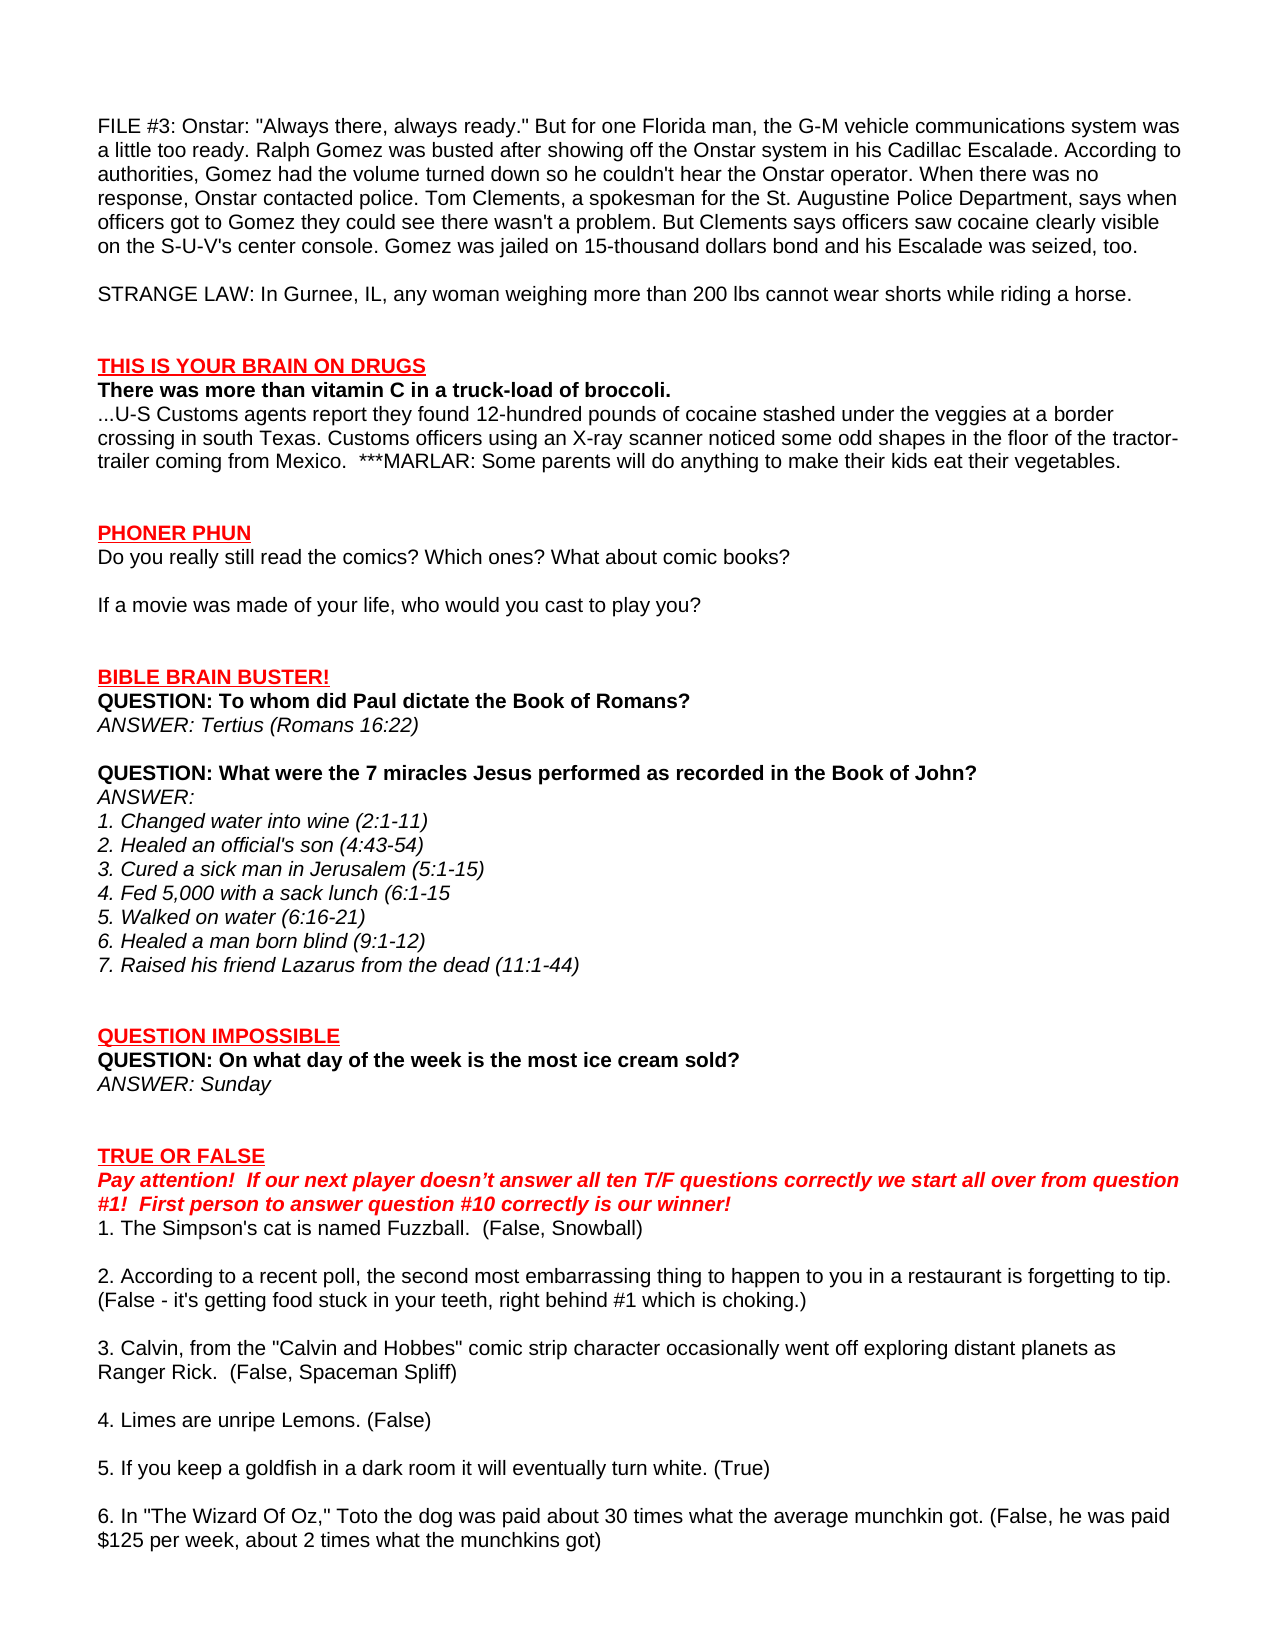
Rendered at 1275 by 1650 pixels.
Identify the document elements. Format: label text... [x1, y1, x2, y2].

text QUESTION IMPOSSIBLE [97, 1024, 1185, 1048]
text THIS IS YOUR BRAIN ON DRUGS [97, 353, 1185, 377]
text 2. According to a recent poll, the second most embarrassing thing to happen to you in a restaurant is forgetting to tip. (False - it's getting food stuck in your teeth, right behind #1 which is choking.) [97, 1264, 1185, 1312]
text FILE #3: Onstar: "Always there, always ready." But for one Florida man, the G-M vehicle communications system was a little too ready. Ralph Gomez was busted after showing off the Onstar system in his Cadillac Escalade. According to authorities, Gomez had the volume turned down so he couldn't hear the Onstar operator. When there was no response, Onstar contacted police. Tom Clements, a spokesman for the St. Augustine Police Department, says when officers got to Gomez they could see there wasn't a problem. But Clements says officers saw cocaine clearly visible on the S-U-V's center console. Gomez was jailed on 15-thousand dollars bond and his Escalade was seized, too. [97, 114, 1185, 258]
text STRANGE LAW: In Gurnee, IL, any woman weighing more than 200 lbs cannot wear shorts while riding a horse. [97, 282, 1185, 306]
text If a movie was made of your life, who would you cast to play you? [97, 593, 1185, 617]
text Pay attention! If our next player doesn’t answer all ten T/F questions correctly we start all over from question #1! First person to answer question #10 correctly is our winner! [97, 1168, 1185, 1216]
text BIBLE BRAIN BUSTER! [97, 665, 1185, 689]
text There was more than vitamin C in a truck-load of broccoli. ...U-S Customs agents report they found 12-hundred pounds of cocaine stashed under the veggies at a border crossing in south Texas. Customs officers using an X-ray scanner noticed some odd shapes in the floor of the tractor-trailer coming from Mexico. ***MARLAR: Some parents will do anything to make their kids eat their vegetables. [97, 377, 1185, 473]
text 6. In "The Wizard Of Oz," Toto the dog was paid about 30 times what the average munchkin got. (False, he was paid $125 per week, about 2 times what the munchkins got) [97, 1503, 1185, 1551]
text QUESTION: What were the 7 miracles Jesus performed as recorded in the Book of John? ANSWER: [97, 761, 1185, 809]
text ANSWER: Sunday [97, 1072, 1185, 1096]
text 5. If you keep a goldfish in a dark room it will eventually turn white. (True) [97, 1456, 1185, 1479]
text 1. The Simpson's cat is named Fuzzball. (False, Snowball) [97, 1216, 1185, 1240]
text Do you really still read the comics? Which ones? What about comic books? [97, 545, 1185, 569]
text 1. Changed water into wine (2:1-11) 2. Healed an official's son (4:43-54) 3. Cured a sick man in Jerusalem (5:1-15) 4. Fed 5,000 with a sack lunch (6:1-15 5. Walked on water (6:16-21) 6. Healed a man born blind (9:1-12) 7. Raised his friend Lazarus from the dead (11:1-44) [97, 809, 1185, 976]
text TRUE OR FALSE [97, 1144, 1185, 1168]
text 4. Limes are unripe Lemons. (False) [97, 1408, 1185, 1432]
text PHONER PHUN [97, 521, 1185, 545]
text QUESTION: On what day of the week is the most ice cream sold? [97, 1048, 1185, 1072]
text QUESTION: To whom did Paul dictate the Book of Romans? ANSWER: Tertius (Romans 16:22) [97, 689, 1185, 737]
text 3. Calvin, from the "Calvin and Hobbes" comic strip character occasionally went off exploring distant planets as Ranger Rick. (False, Spaceman Spliff) [97, 1336, 1185, 1384]
